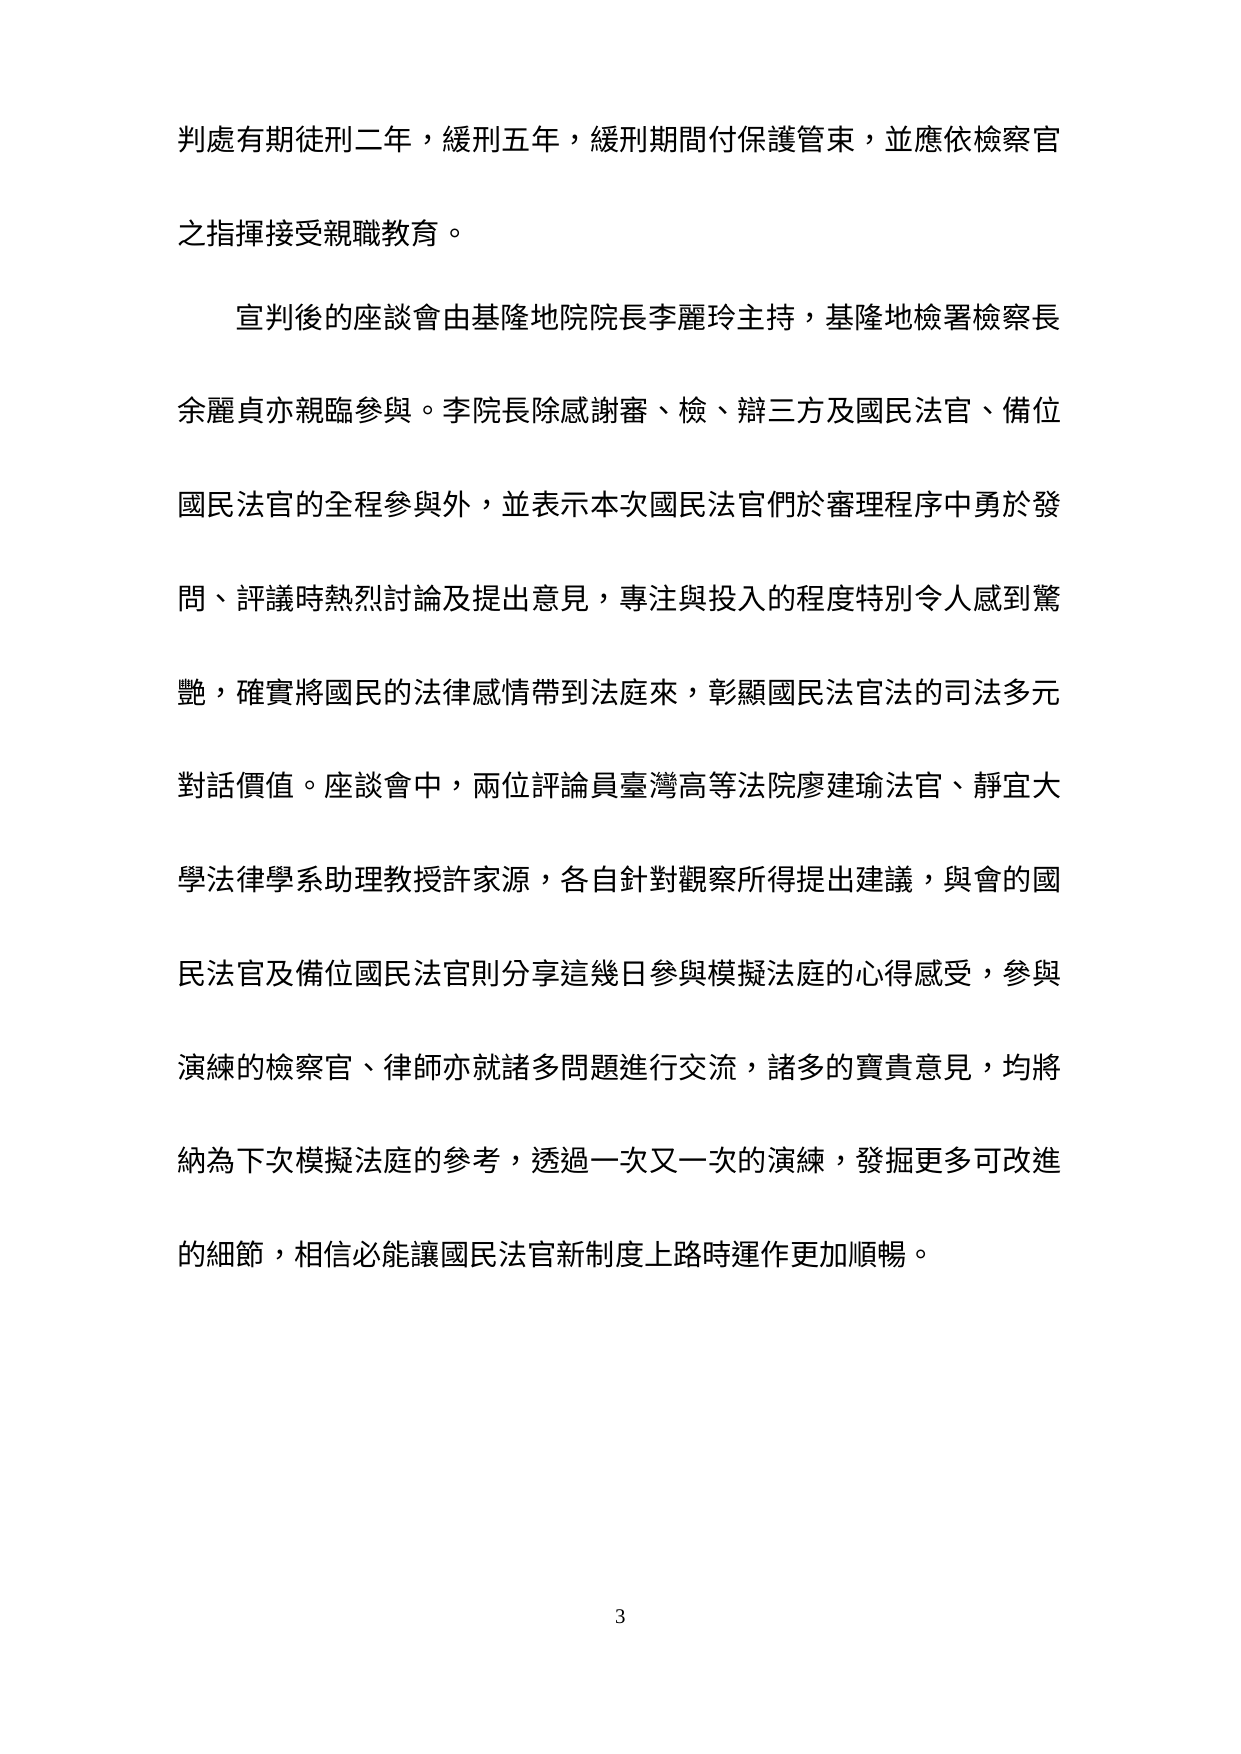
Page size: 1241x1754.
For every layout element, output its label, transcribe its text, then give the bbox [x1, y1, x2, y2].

text 宣判後的座談會由基隆地院院長李麗玲主持，基隆地檢署檢察長余麗貞亦親臨參與。李院長除感謝審、檢、辯三方及國民法官、備位國民法官的全程參與外，並表示本次國民法官們於審理程序中勇於發問、評議時熱烈討論及提出意見，專注與投入的程度特別令人感到驚艷，確實將國民的法律感情帶到法庭來，彰顯國民法官法的司法多元對話價值。座談會中，兩位評論員臺灣高等法院廖建瑜法官、靜宜大學法律學系助理教授許家源，各自針對觀察所得提出建議，與會的國民法官及備位國民法官則分享這幾日參與模擬法庭的心得感受，參與演練的檢察官、律師亦就諸多問題進行交流，諸多的寶貴意見，均將納為下次模擬法庭的參考，透過一次又一次的演練，發掘更多可改進的細節，相信必能讓國民法官新制度上路時運作更加順暢。 [177, 274, 1063, 1274]
text 判處有期徒刑二年，緩刑五年，緩刑期間付保護管束，並應依檢察官之指揮接受親職教育。 [177, 96, 1063, 252]
